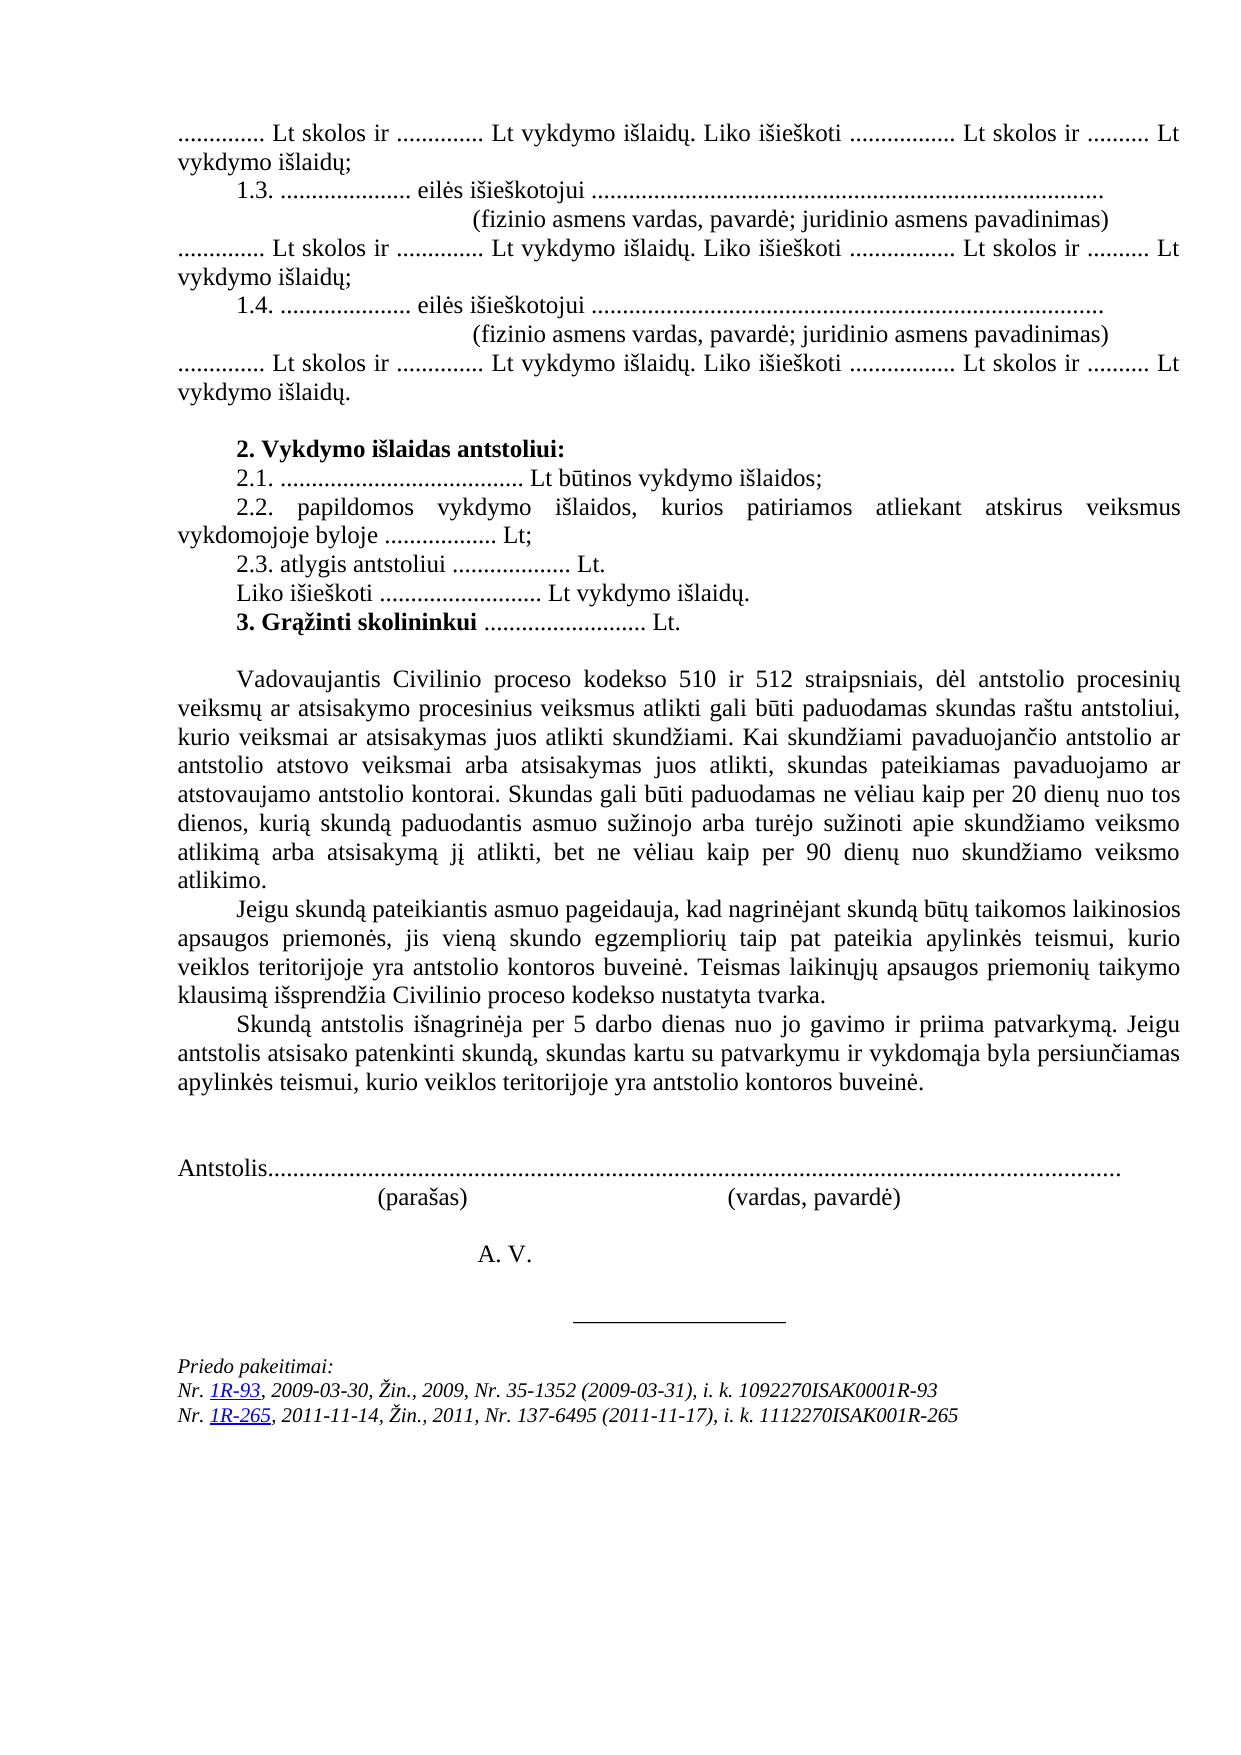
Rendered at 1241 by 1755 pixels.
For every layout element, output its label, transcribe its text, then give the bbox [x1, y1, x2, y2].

text 3. Grąžinti skolininkui .......................... Lt. [177, 607, 1181, 636]
text _________________ [177, 1297, 1181, 1326]
text .............. Lt skolos ir .............. Lt vykdymo išlaidų. Liko išieškoti ................. Lt skolos ir .......... Lt vykdymo išlaidų; [177, 118, 1181, 176]
text 2. Vykdymo išlaidas antstoliui: [177, 434, 1181, 463]
text (fizinio asmens vardas, pavardė; juridinio asmens pavadinimas) [177, 204, 1181, 233]
text 2.3. atlygis antstoliui ................... Lt. [177, 549, 1181, 578]
text .............. Lt skolos ir .............. Lt vykdymo išlaidų. Liko išieškoti ................. Lt skolos ir .......... Lt vykdymo išlaidų. [177, 348, 1181, 406]
text A. V. [177, 1239, 1181, 1268]
text (parašas) (vardas, pavardė) [377, 1182, 1181, 1211]
text 1.3. ..................... eilės išieškotojui [177, 176, 1181, 204]
text Skundą antstolis išnagrinėja per 5 darbo dienas nuo jo gavimo ir priima patvarkymą. Jeigu antstolis atsisako patenkinti skundą, skundas kartu su patvarkymu ir vykdomąja byla persiunčiamas apylinkės teismui, kurio veiklos teritorijoje yra antstolio kontoros buveinė. [177, 1009, 1181, 1096]
text Nr. 1R-93, 2009-03-30, Žin., 2009, Nr. 35-1352 (2009-03-31), i. k. 1092270ISAK0001R-93 [177, 1378, 1181, 1402]
text Antstolis [177, 1153, 1181, 1182]
text Nr. 1R-265, 2011-11-14, Žin., 2011, Nr. 137-6495 (2011-11-17), i. k. 1112270ISAK001R-265 [177, 1402, 1181, 1427]
text Vadovaujantis Civilinio proceso kodekso 510 ir 512 straipsniais, dėl antstolio procesinių veiksmų ar atsisakymo procesinius veiksmus atlikti gali būti paduodamas skundas raštu antstoliui, kurio veiksmai ar atsisakymas juos atlikti skundžiami. Kai skundžiami pavaduojančio antstolio ar antstolio atstovo veiksmai arba atsisakymas juos atlikti, skundas pateikiamas pavaduojamo ar atstovaujamo antstolio kontorai. Skundas gali būti paduodamas ne vėliau kaip per 20 dienų nuo tos dienos, kurią skundą paduodantis asmuo sužinojo arba turėjo sužinoti apie skundžiamo veiksmo atlikimą arba atsisakymą jį atlikti, bet ne vėliau kaip per 90 dienų nuo skundžiamo veiksmo atlikimo. [177, 664, 1181, 894]
text 2.1. ....................................... Lt būtinos vykdymo išlaidos; [177, 463, 1181, 492]
text Priedo pakeitimai: [177, 1354, 1181, 1378]
text 1.4. ..................... eilės išieškotojui [177, 291, 1181, 319]
text 2.2. papildomos vykdymo išlaidos, kurios patiriamos atliekant atskirus veiksmus vykdomojoje byloje .................. Lt; [177, 492, 1181, 549]
text Liko išieškoti .......................... Lt vykdymo išlaidų. [177, 578, 1181, 607]
text .............. Lt skolos ir .............. Lt vykdymo išlaidų. Liko išieškoti ................. Lt skolos ir .......... Lt vykdymo išlaidų; [177, 233, 1181, 291]
text Jeigu skundą pateikiantis asmuo pageidauja, kad nagrinėjant skundą būtų taikomos laikinosios apsaugos priemonės, jis vieną skundo egzempliorių taip pat pateikia apylinkės teismui, kurio veiklos teritorijoje yra antstolio kontoros buveinė. Teismas laikinųjų apsaugos priemonių taikymo klausimą išsprendžia Civilinio proceso kodekso nustatyta tvarka. [177, 894, 1181, 1009]
text (fizinio asmens vardas, pavardė; juridinio asmens pavadinimas) [177, 319, 1181, 348]
